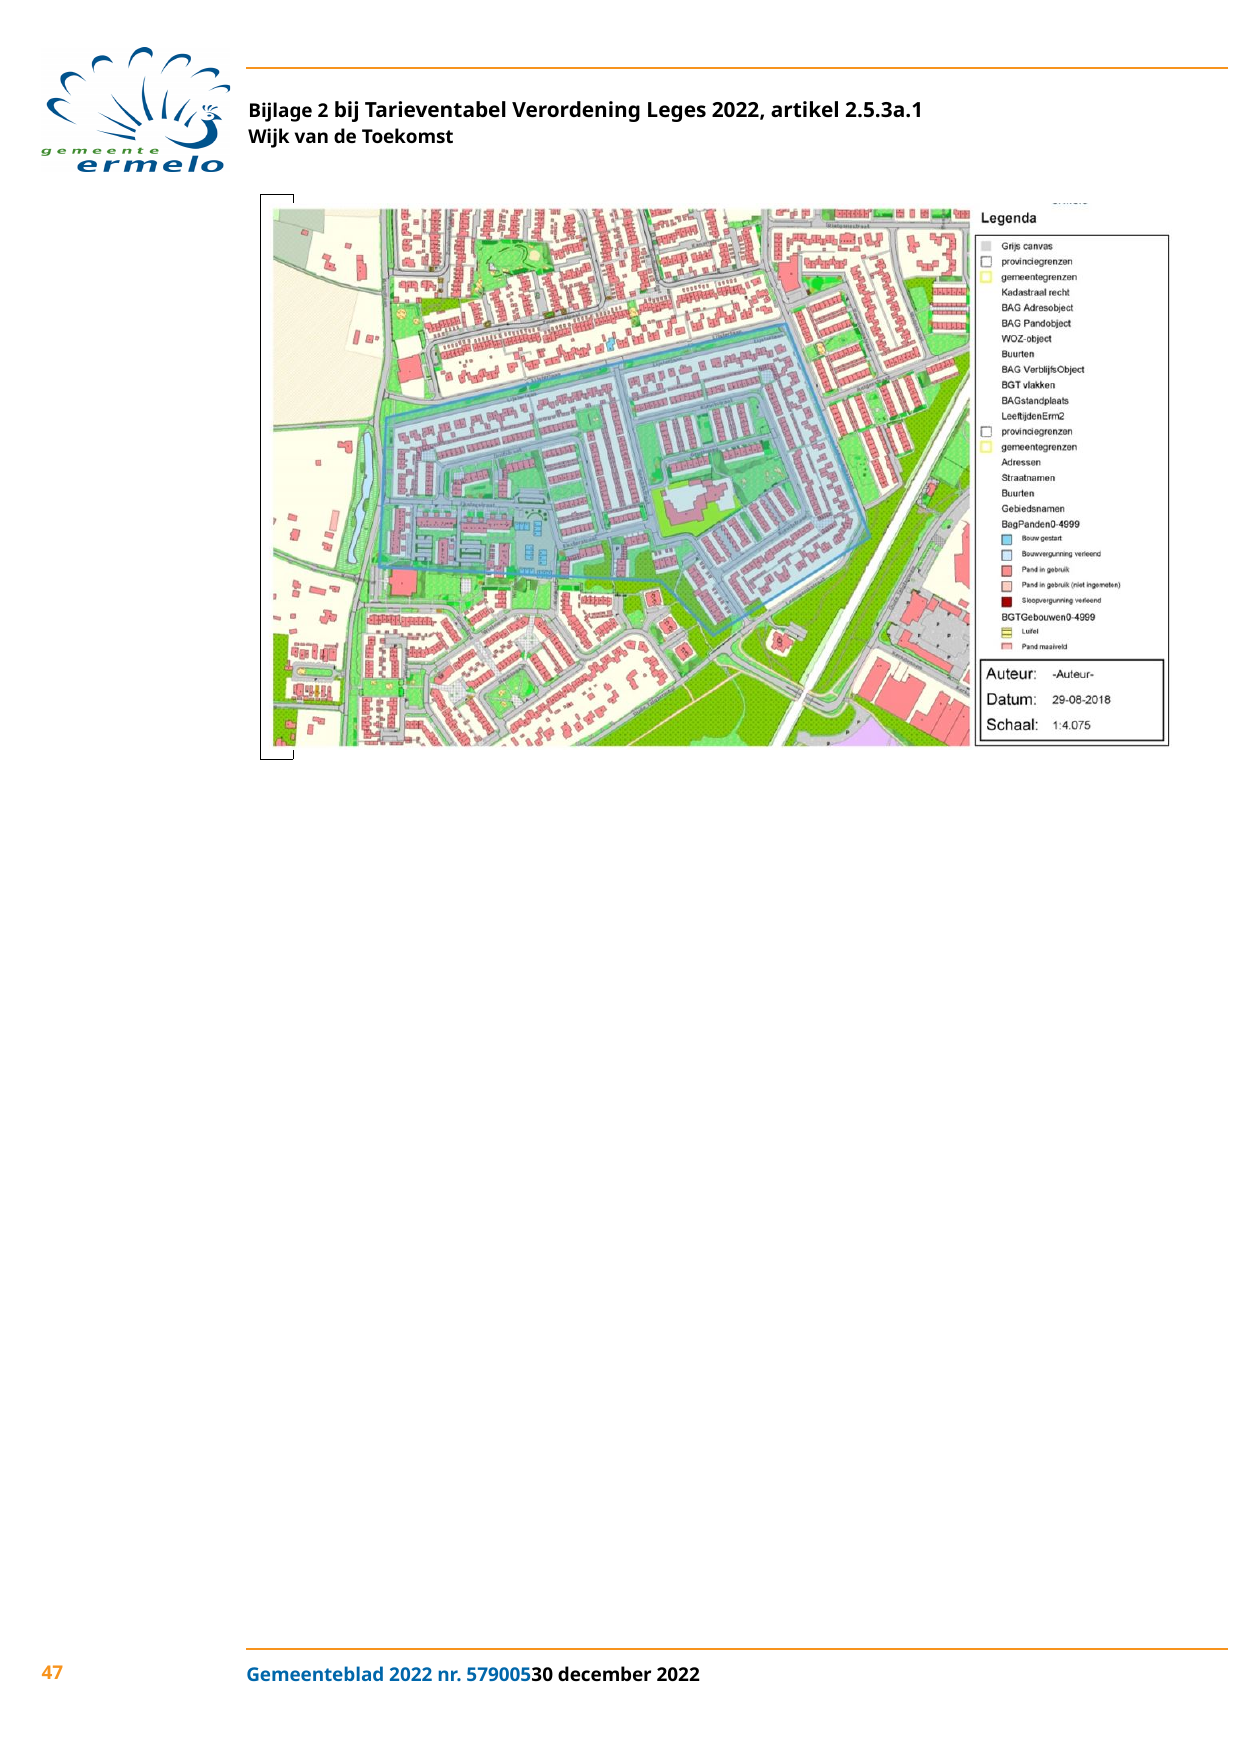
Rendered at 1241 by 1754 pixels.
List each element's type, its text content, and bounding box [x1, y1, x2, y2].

picture [41, 47, 231, 172]
picture [268, 203, 1173, 750]
text Wijk van de Toekomst [248, 123, 1152, 149]
text Bijlage 2 bij Tarieventabel Verordening Leges 2022, artikel 2.5.3a.1 [248, 95, 1152, 123]
